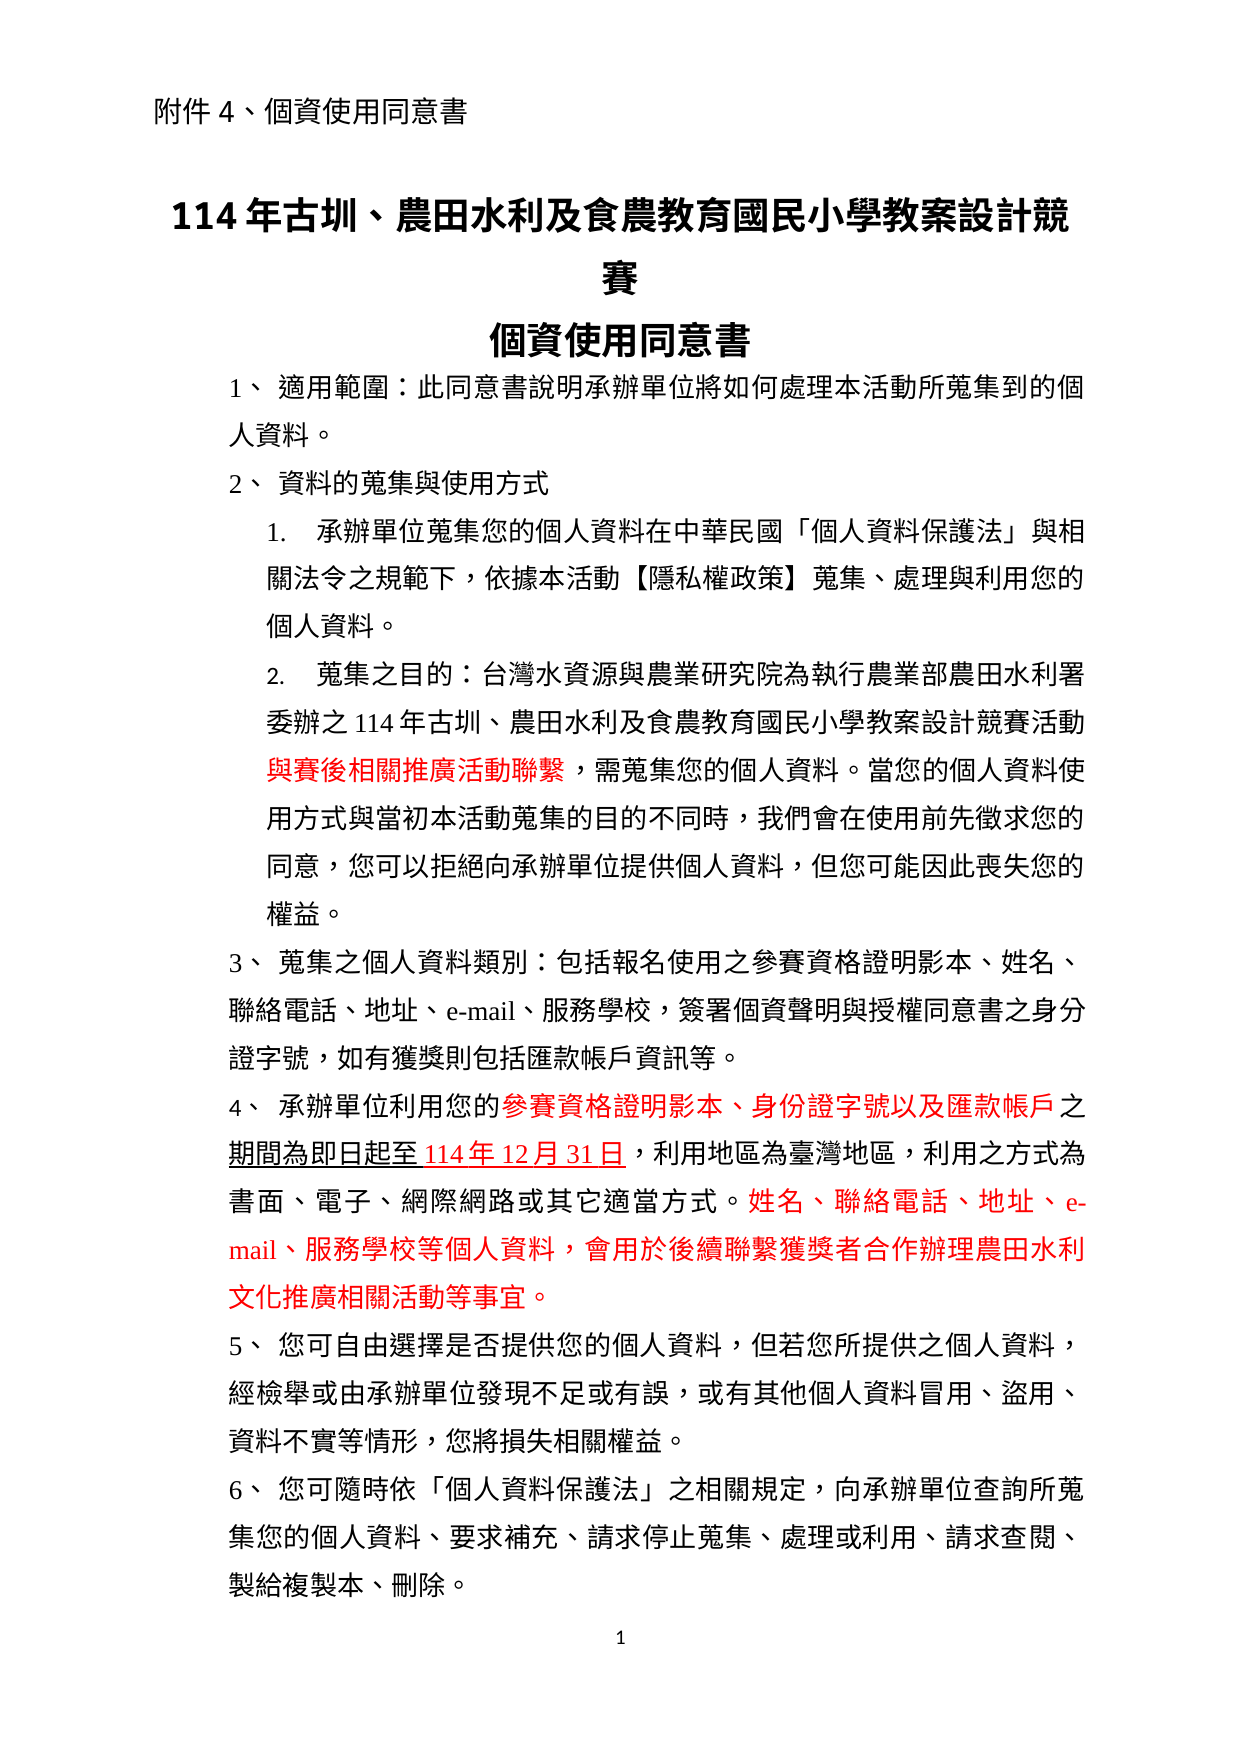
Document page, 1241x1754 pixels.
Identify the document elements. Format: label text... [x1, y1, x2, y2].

list 承辦單位利用您的參賽資格證明影本、身份證字號以及匯款帳戶之期間為即日起至114年12月31日，利用地區為臺灣地區，利用之方式為書面、電子、網際網路或其它適當方式。姓名、聯絡電話、地址、e-mail、服務學校等個人資料，會用於後續聯繫獲獎者合作辦理農田水利文化推廣相關活動等事宜。 [228, 1078, 1087, 1317]
list 資料的蒐集與使用方式 [228, 455, 1087, 503]
list 您可隨時依「個人資料保護法」之相關規定，向承辦單位查詢所蒐集您的個人資料、要求補充、請求停止蒐集、處理或利用、請求查閱、製給複製本、刪除。 [228, 1461, 1087, 1605]
list 適用範圍：此同意書說明承辦單位將如何處理本活動所蒐集到的個人資料。 [228, 359, 1087, 455]
text 114年古圳、農田水利及食農教育國民小學教案設計競賽 [153, 171, 1087, 296]
text 個資使用同意書 [153, 296, 1087, 359]
list 承辦單位蒐集您的個人資料在中華民國「個人資料保護法」與相關法令之規範下，依據本活動【隱私權政策】蒐集、處理與利用您的個人資料。 [266, 503, 1087, 646]
list 您可自由選擇是否提供您的個人資料，但若您所提供之個人資料，經檢舉或由承辦單位發現不足或有誤，或有其他個人資料冒用、盜用、資料不實等情形，您將損失相關權益。 [228, 1317, 1087, 1461]
list 蒐集之目的：台灣水資源與農業研究院為執行農業部農田水利署委辦之114年古圳、農田水利及食農教育國民小學教案設計競賽活動與賽後相關推廣活動聯繫，需蒐集您的個人資料。當您的個人資料使用方式與當初本活動蒐集的目的不同時，我們會在使用前先徵求您的同意，您可以拒絕向承辦單位提供個人資料，但您可能因此喪失您的權益。 [266, 646, 1087, 934]
list 蒐集之個人資料類別：包括報名使用之參賽資格證明影本、姓名、聯絡電話、地址、e-mail、服務學校，簽署個資聲明與授權同意書之身分證字號，如有獲獎則包括匯款帳戶資訊等。 [228, 934, 1087, 1078]
